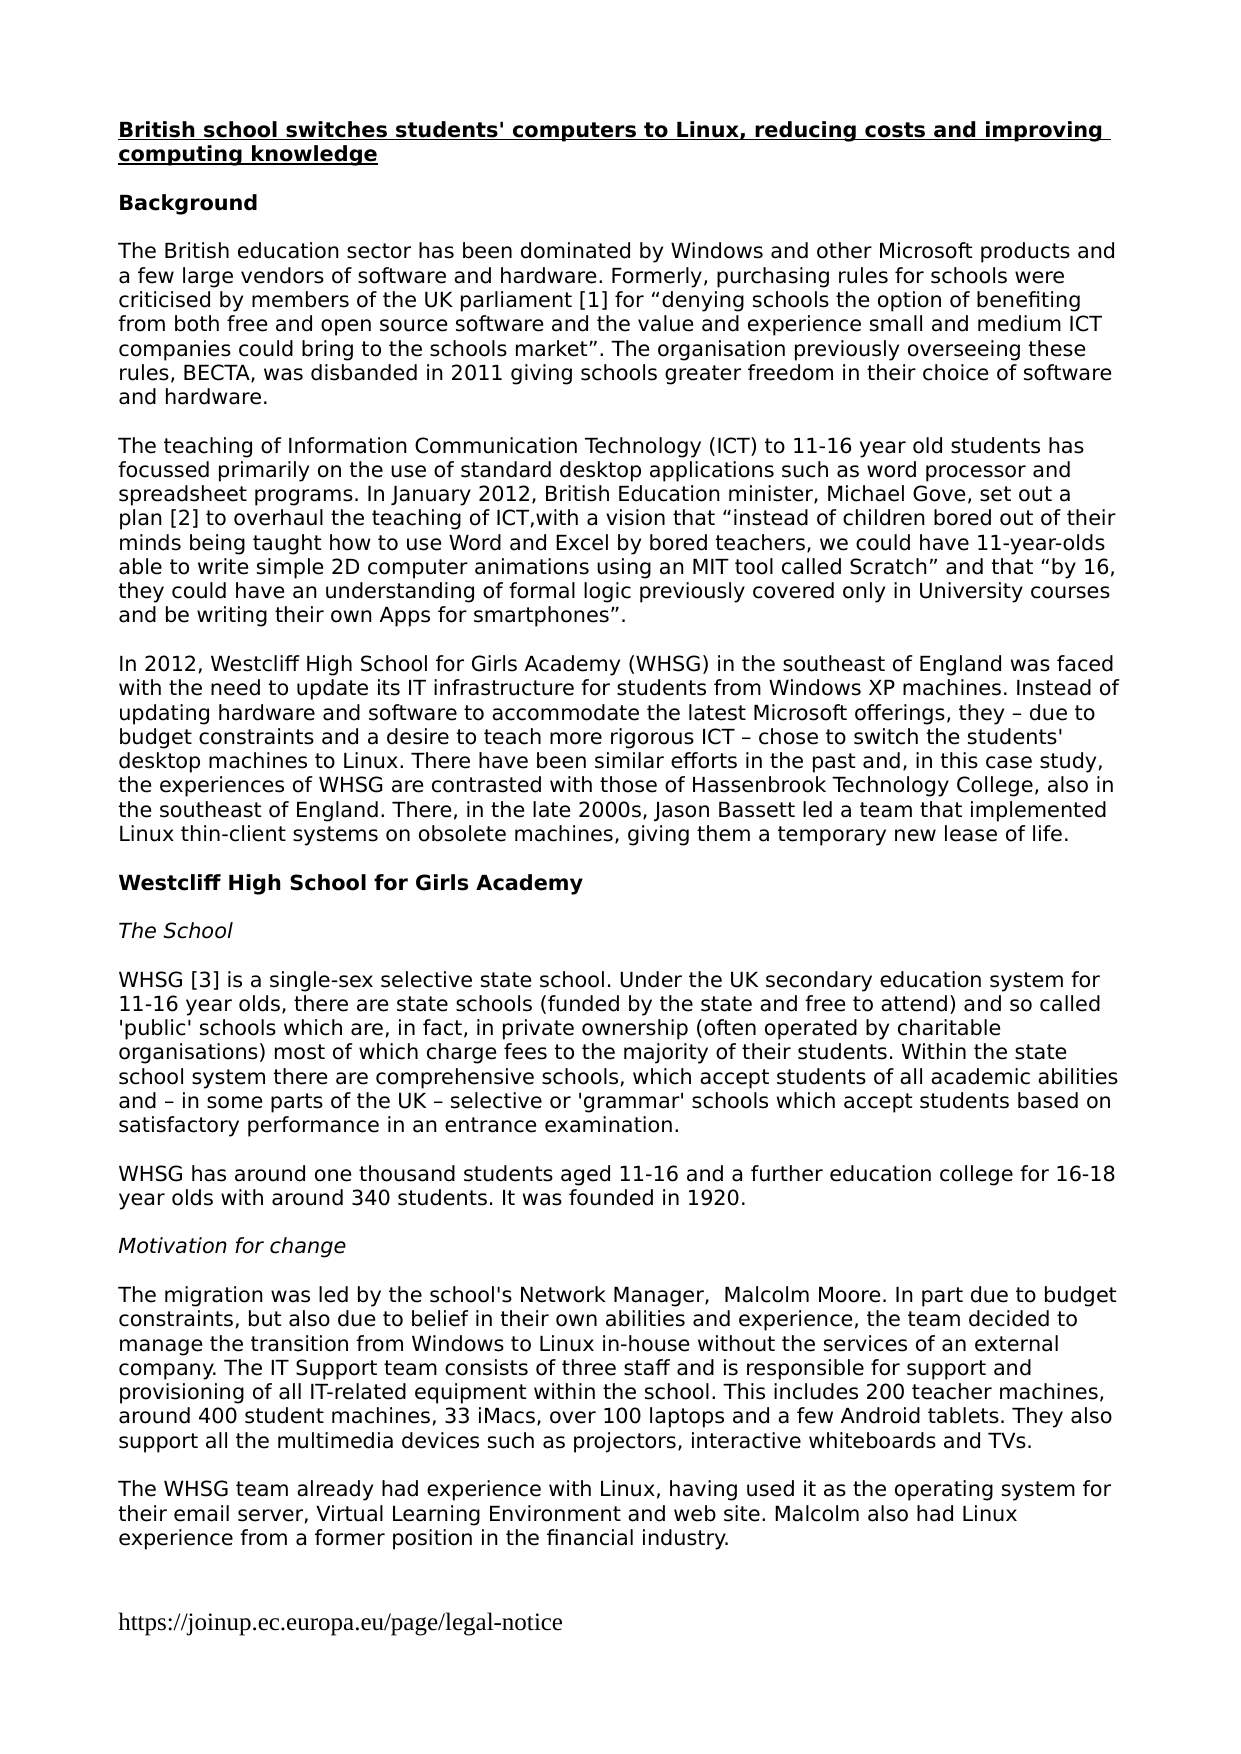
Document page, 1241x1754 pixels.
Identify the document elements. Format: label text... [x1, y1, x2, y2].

text Motivation for change [118, 1234, 1122, 1259]
text Background [118, 191, 1122, 215]
text The British education sector has been dominated by Windows and other Microsoft products and a few large vendors of software and hardware. Formerly, purchasing rules for schools were criticised by members of the UK parliament [1] for “denying schools the option of benefiting from both free and open source software and the value and experience small and medium ICT companies could bring to the schools market”. The organisation previously overseeing these rules, BECTA, was disbanded in 2011 giving schools greater freedom in their choice of software and hardware. [118, 239, 1122, 409]
text WHSG [3] is a single-sex selective state school. Under the UK secondary education system for 11-16 year olds, there are state schools (funded by the state and free to attend) and so called 'public' schools which are, in fact, in private ownership (often operated by charitable organisations) most of which charge fees to the majority of their students. Within the state school system there are comprehensive schools, which accept students of all academic abilities and – in some parts of the UK – selective or 'grammar' schools which accept students based on satisfactory performance in an entrance examination. [118, 968, 1122, 1137]
text British school switches students' computers to Linux, reducing costs and improving computing knowledge [118, 118, 1122, 167]
text Westcliff High School for Girls Academy [118, 871, 1122, 895]
text The WHSG team already had experience with Linux, having used it as the operating system for their email server, Virtual Learning Environment and web site. Malcolm also had Linux experience from a former position in the financial industry. [118, 1477, 1122, 1550]
text The teaching of Information Communication Technology (ICT) to 11-16 year old students has focussed primarily on the use of standard desktop applications such as word processor and spreadsheet programs. In January 2012, British Education minister, Michael Gove, set out a plan [2] to overhaul the teaching of ICT,with a vision that “instead of children bored out of their minds being taught how to use Word and Excel by bored teachers, we could have 11-year-olds able to write simple 2D computer animations using an MIT tool called Scratch” and that “by 16, they could have an understanding of formal logic previously covered only in University courses and be writing their own Apps for smartphones”. [118, 434, 1122, 628]
text The migration was led by the school's Network Manager, Malcolm Moore. In part due to budget constraints, but also due to belief in their own abilities and experience, the team decided to manage the transition from Windows to Linux in-house without the services of an external company. The IT Support team consists of three staff and is responsible for support and provisioning of all IT-related equipment within the school. This includes 200 teacher machines, around 400 student machines, 33 iMacs, over 100 laptops and a few Android tablets. They also support all the multimedia devices such as projectors, interactive whiteboards and TVs. [118, 1283, 1122, 1453]
text WHSG has around one thousand students aged 11-16 and a further education college for 16-18 year olds with around 340 students. It was founded in 1920. [118, 1162, 1122, 1210]
text The School [118, 919, 1122, 943]
text In 2012, Westcliff High School for Girls Academy (WHSG) in the southeast of England was faced with the need to update its IT infrastructure for students from Windows XP machines. Instead of updating hardware and software to accommodate the latest Microsoft offerings, they – due to budget constraints and a desire to teach more rigorous ICT – chose to switch the students' desktop machines to Linux. There have been similar efforts in the past and, in this case study, the experiences of WHSG are contrasted with those of Hassenbrook Technology College, also in the southeast of England. There, in the late 2000s, Jason Bassett led a team that implemented Linux thin-client systems on obsolete machines, giving them a temporary new lease of life. [118, 652, 1122, 846]
